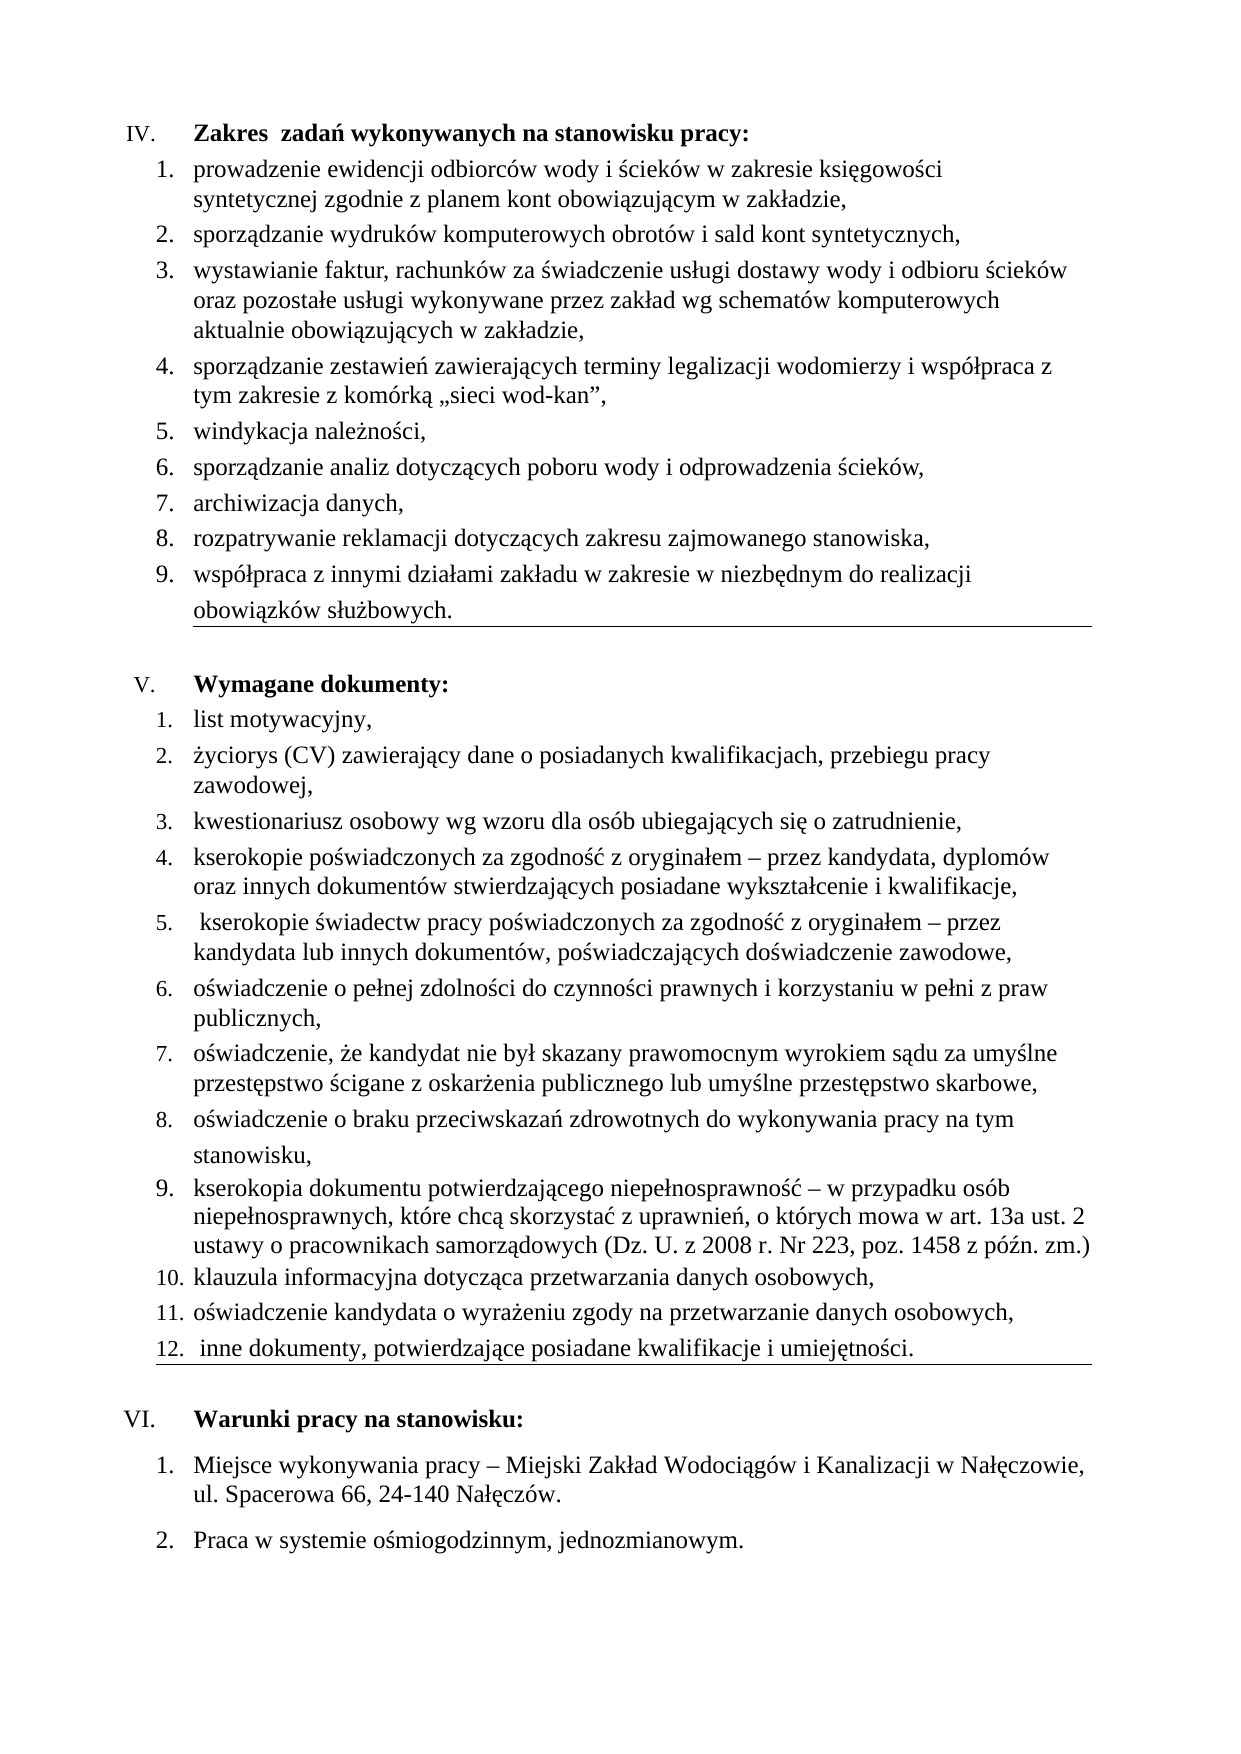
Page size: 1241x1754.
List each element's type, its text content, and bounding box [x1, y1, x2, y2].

list list motywacyjny, [156, 704, 1092, 733]
list życiorys (CV) zawierający dane o posiadanych kwalifikacjach, przebiegu pracy zawodowej, [156, 740, 1092, 799]
list Zakres zadań wykonywanych na stanowisku pracy: [156, 118, 1092, 147]
list inne dokumenty, potwierdzające posiadane kwalifikacje i umiejętności. [156, 1333, 1092, 1364]
list oświadczenie o pełnej zdolności do czynności prawnych i korzystaniu w pełni z praw publicznych, [156, 973, 1092, 1031]
list rozpatrywanie reklamacji dotyczących zakresu zajmowanego stanowiska, [156, 523, 1092, 552]
list kserokopie poświadczonych za zgodność z oryginałem – przez kandydata, dyplomów oraz innych dokumentów stwierdzających posiadane wykształcenie i kwalifikacje, [156, 842, 1092, 900]
list Wymagane dokumenty: [156, 669, 1092, 697]
list kwestionariusz osobowy wg wzoru dla osób ubiegających się o zatrudnienie, [156, 806, 1092, 834]
text niepełnosprawnych, które chcą skorzystać z uprawnień, o których mowa w art. 13a ust. 2 ustawy o pracownikach samorządowych (Dz. U. z 2008 r. Nr 223, poz. 1458 z późn. zm.) [193, 1201, 1092, 1259]
list Praca w systemie ośmiogodzinnym, jednozmianowym. [156, 1525, 1092, 1553]
text stanowisku, [193, 1140, 1092, 1168]
list sporządzanie analiz dotyczących poboru wody i odprowadzenia ścieków, [156, 452, 1092, 481]
list współpraca z innymi działami zakładu w zakresie w niezbędnym do realizacji [156, 559, 1092, 588]
text obowiązków służbowych. [193, 595, 1092, 626]
list kserokopie świadectw pracy poświadczonych za zgodność z oryginałem – przez kandydata lub innych dokumentów, poświadczających doświadczenie zawodowe, [156, 907, 1092, 966]
list archiwizacja danych, [156, 488, 1092, 517]
list kserokopia dokumentu potwierdzającego niepełnosprawność – w przypadku osób [156, 1173, 1092, 1201]
list wystawianie faktur, rachunków za świadczenie usługi dostawy wody i odbioru ścieków oraz pozostałe usługi wykonywane przez zakład wg schematów komputerowych aktualnie obowiązujących w zakładzie, [156, 255, 1092, 344]
list oświadczenie kandydata o wyrażeniu zgody na przetwarzanie danych osobowych, [156, 1297, 1092, 1326]
list prowadzenie ewidencji odbiorców wody i ścieków w zakresie księgowości syntetycznej zgodnie z planem kont obowiązującym w zakładzie, [156, 154, 1092, 212]
list klauzula informacyjna dotycząca przetwarzania danych osobowych, [156, 1262, 1092, 1291]
list oświadczenie, że kandydat nie był skazany prawomocnym wyrokiem sądu za umyślne przestępstwo ścigane z oskarżenia publicznego lub umyślne przestępstwo skarbowe, [156, 1038, 1092, 1097]
list oświadczenie o braku przeciwskazań zdrowotnych do wykonywania pracy na tym [156, 1104, 1092, 1133]
list sporządzanie zestawień zawierających terminy legalizacji wodomierzy i współpraca z tym zakresie z komórką „sieci wod-kan”, [156, 351, 1092, 409]
list Warunki pracy na stanowisku: [156, 1404, 1092, 1433]
list windykacja należności, [156, 416, 1092, 445]
list sporządzanie wydruków komputerowych obrotów i sald kont syntetycznych, [156, 219, 1092, 248]
list Miejsce wykonywania pracy – Miejski Zakład Wodociągów i Kanalizacji w Nałęczowie, ul. Spacerowa 66, 24-140 Nałęczów. [156, 1451, 1092, 1508]
